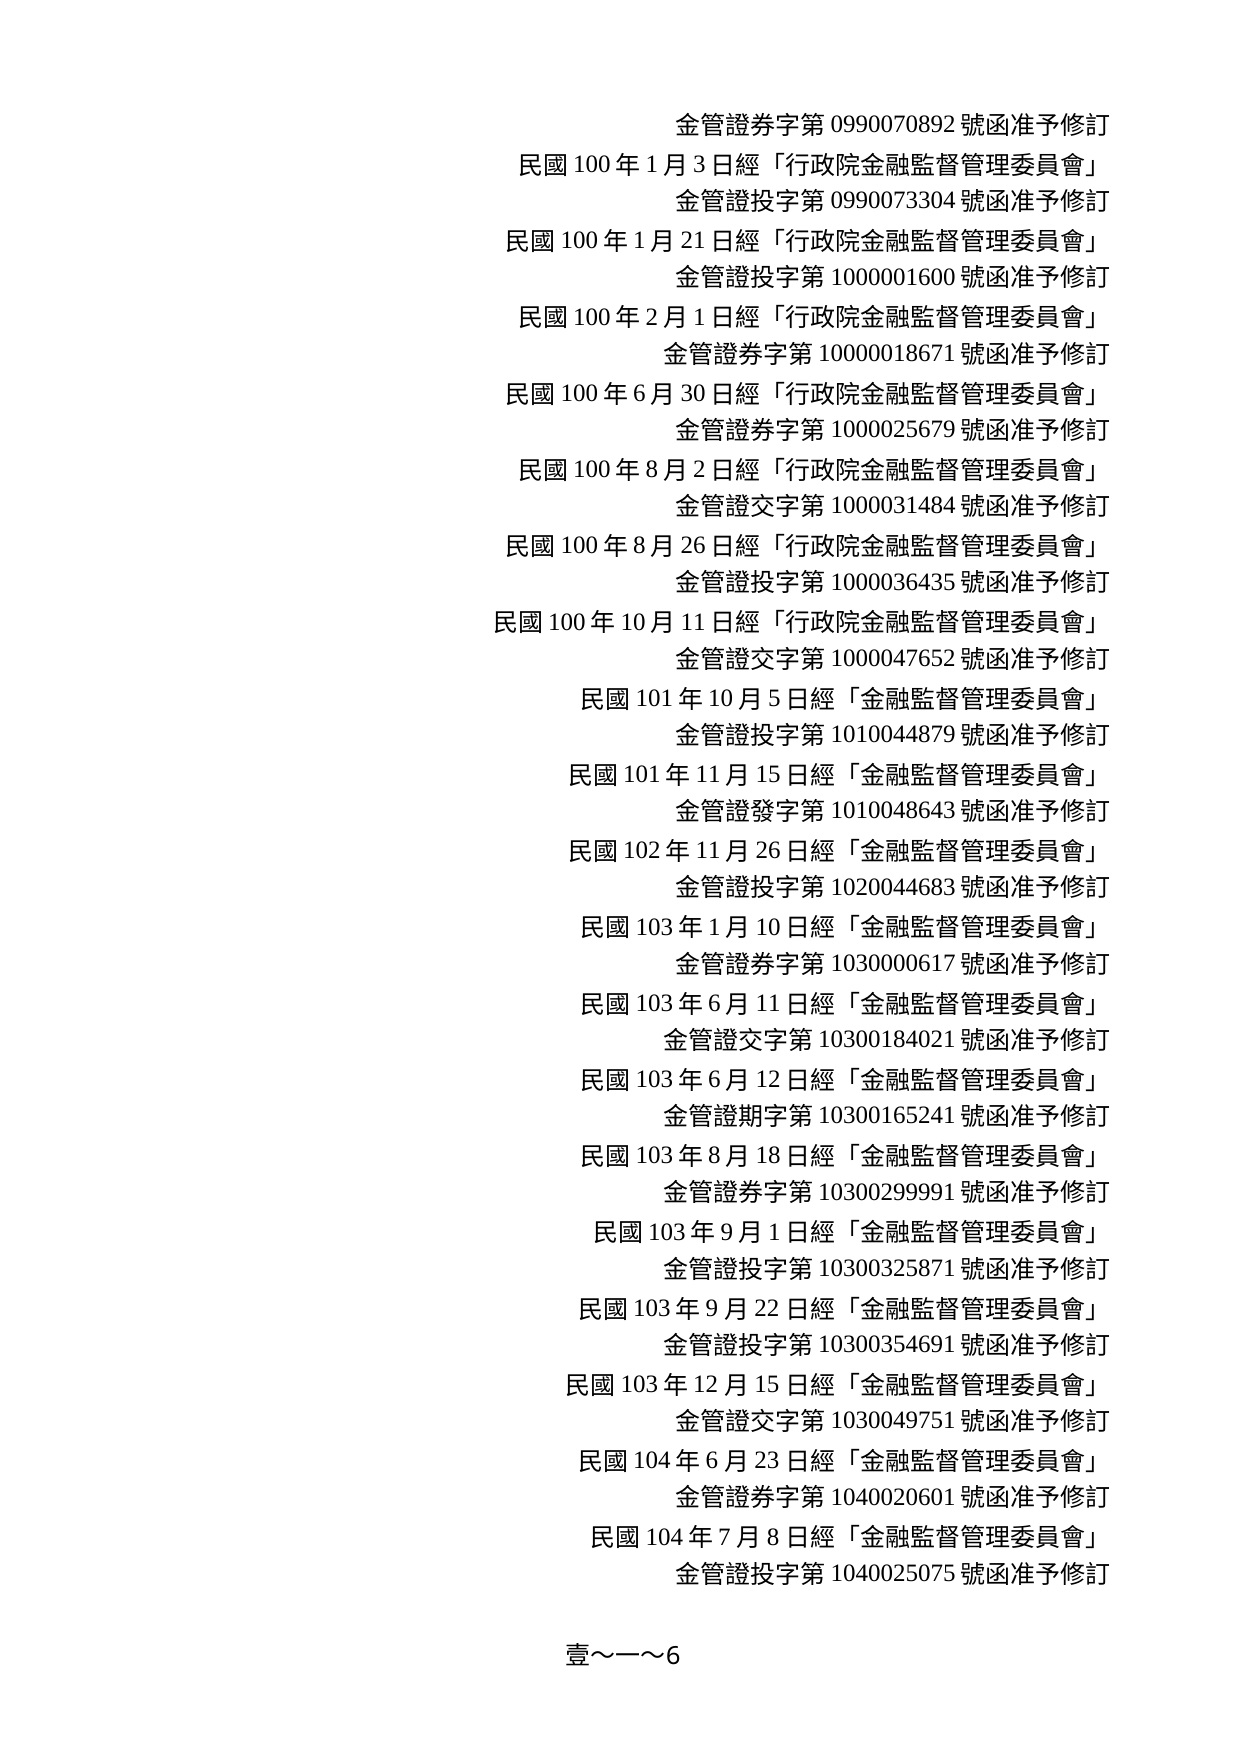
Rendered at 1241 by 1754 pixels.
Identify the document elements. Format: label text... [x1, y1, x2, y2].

text 民國103年6月11日經「金融監督管理委員會」 金管證交字第10300184021號函准予修訂 [486, 984, 1110, 1057]
text 民國100年8月26日經「行政院金融監督管理委員會」 金管證投字第1000036435號函准予修訂 [486, 527, 1110, 599]
text 民國100年6月30日經「行政院金融監督管理委員會」 金管證券字第1000025679號函准予修訂 [486, 374, 1110, 447]
text 民國102年11月26日經「金融監督管理委員會」 金管證投字第1020044683號函准予修訂 [486, 832, 1110, 904]
text 民國103年9月1日經「金融監督管理委員會」 金管證投字第10300325871號函准予修訂 [486, 1213, 1110, 1285]
text 民國101年10月5日經「金融監督管理委員會」 金管證投字第1010044879號函准予修訂 [486, 679, 1110, 752]
text 民國103年1月10日經「金融監督管理委員會」 金管證券字第1030000617號函准予修訂 [486, 908, 1110, 980]
text 民國100年1月21日經「行政院金融監督管理委員會」 金管證投字第1000001600號函准予修訂 [486, 222, 1110, 294]
text 民國104年6 月23 日經「金融監督管理委員會」 金管證券字第1040020601號函准予修訂 [486, 1442, 1110, 1514]
text 金管證券字第0990070892號函准予修訂 [486, 105, 1110, 142]
text 民國101年11月15日經「金融監督管理委員會」 金管證發字第1010048643號函准予修訂 [486, 755, 1110, 828]
text 民國103年6月12日經「金融監督管理委員會」 金管證期字第10300165241號函准予修訂 [486, 1060, 1110, 1133]
text 民國100年10月11日經「行政院金融監督管理委員會」 金管證交字第1000047652號函准予修訂 [486, 603, 1110, 675]
text 民國104年7 月8 日經「金融監督管理委員會」 金管證投字第1040025075號函准予修訂 [486, 1518, 1110, 1590]
text 民國100年1月3日經「行政院金融監督管理委員會」 金管證投字第0990073304號函准予修訂 [486, 145, 1110, 218]
text 民國100年8月2日經「行政院金融監督管理委員會」 金管證交字第1000031484號函准予修訂 [486, 450, 1110, 523]
text 民國103年8月18日經「金融監督管理委員會」 金管證券字第10300299991號函准予修訂 [486, 1137, 1110, 1209]
text 民國103年12 月15 日經「金融監督管理委員會」 金管證交字第1030049751號函准予修訂 [486, 1365, 1110, 1438]
text 民國103年9 月22 日經「金融監督管理委員會」 金管證投字第10300354691號函准予修訂 [486, 1289, 1110, 1362]
text 民國100年2月1日經「行政院金融監督管理委員會」 金管證券字第10000018671號函准予修訂 [486, 298, 1110, 370]
